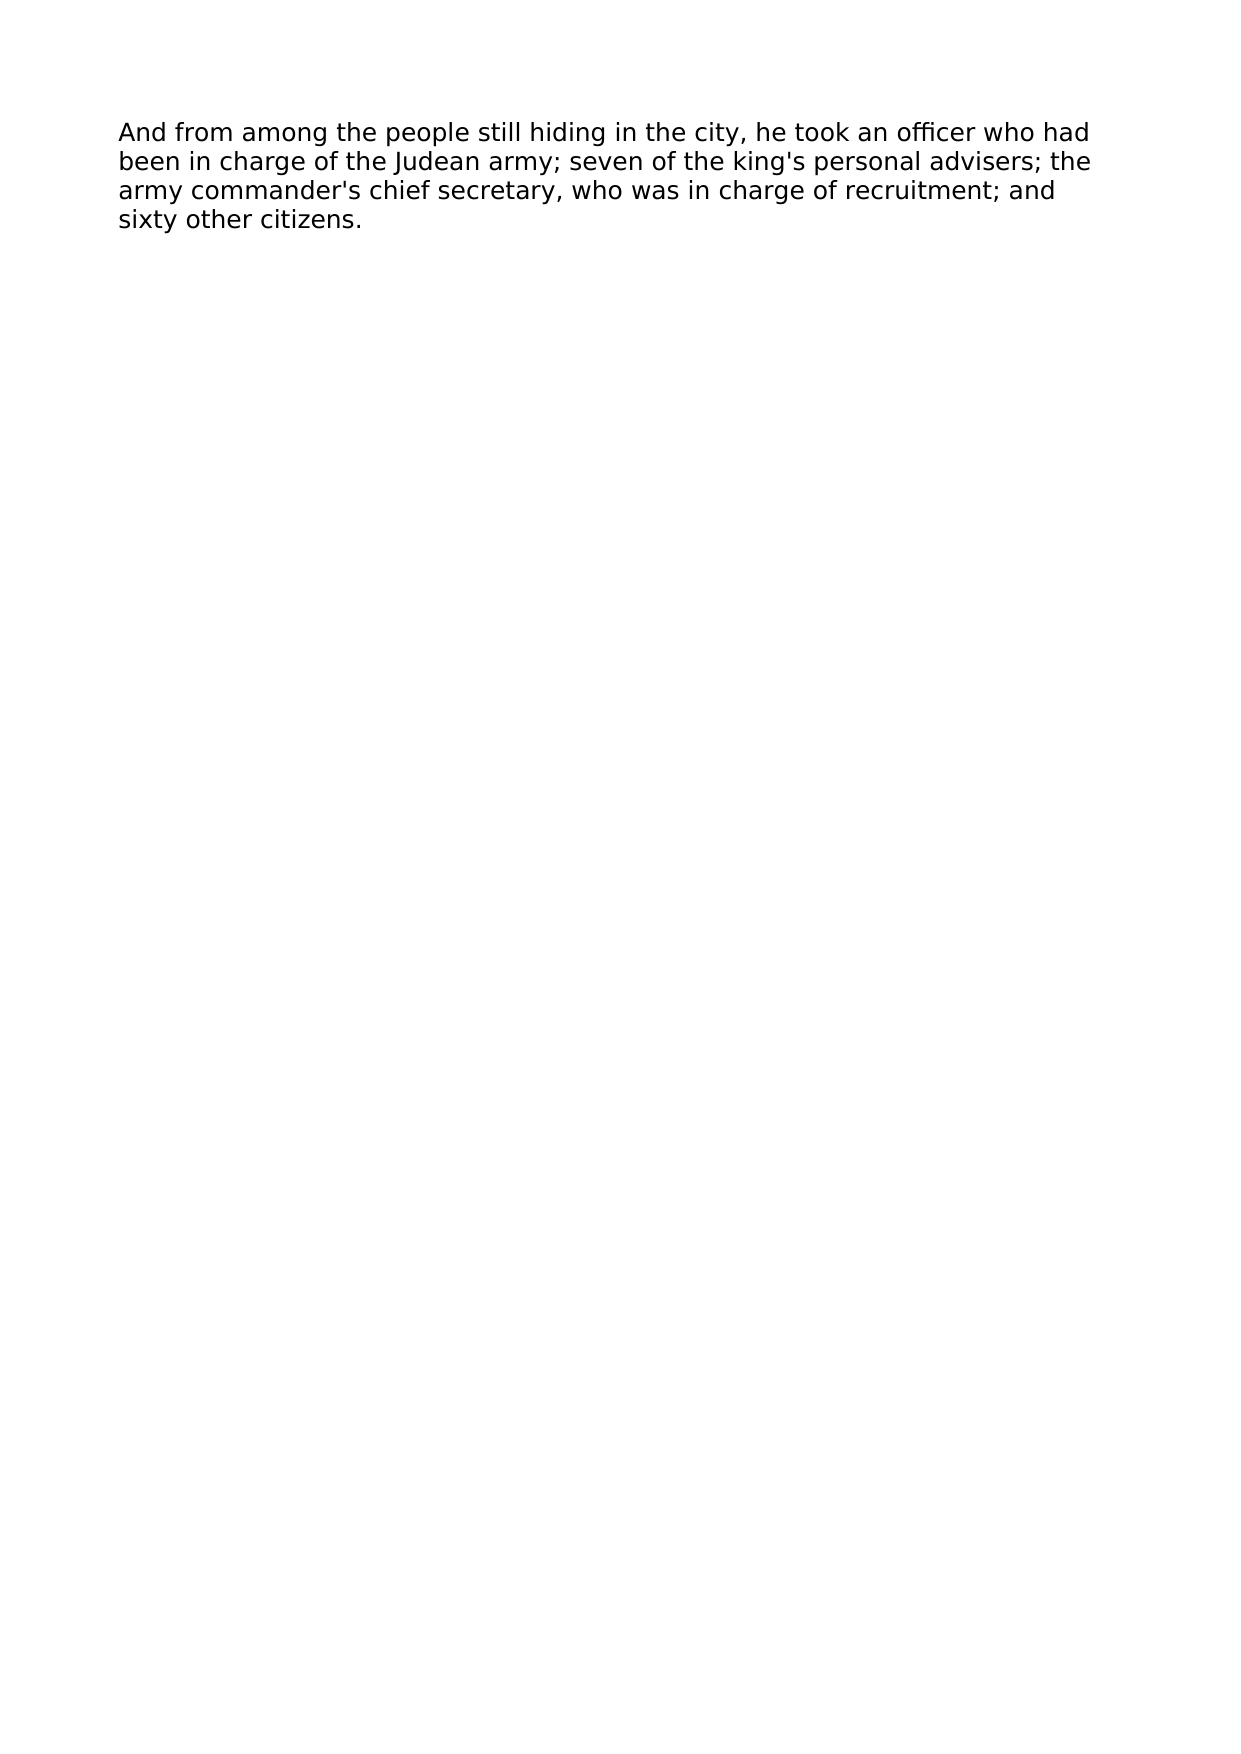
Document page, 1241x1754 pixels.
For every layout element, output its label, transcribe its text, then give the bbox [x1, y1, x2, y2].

text And from among the people still hiding in the city, he took an officer who had been in charge of the Judean army; seven of the king's personal advisers; the army commander's chief secretary, who was in charge of recruitment; and sixty other citizens. [118, 118, 1122, 235]
